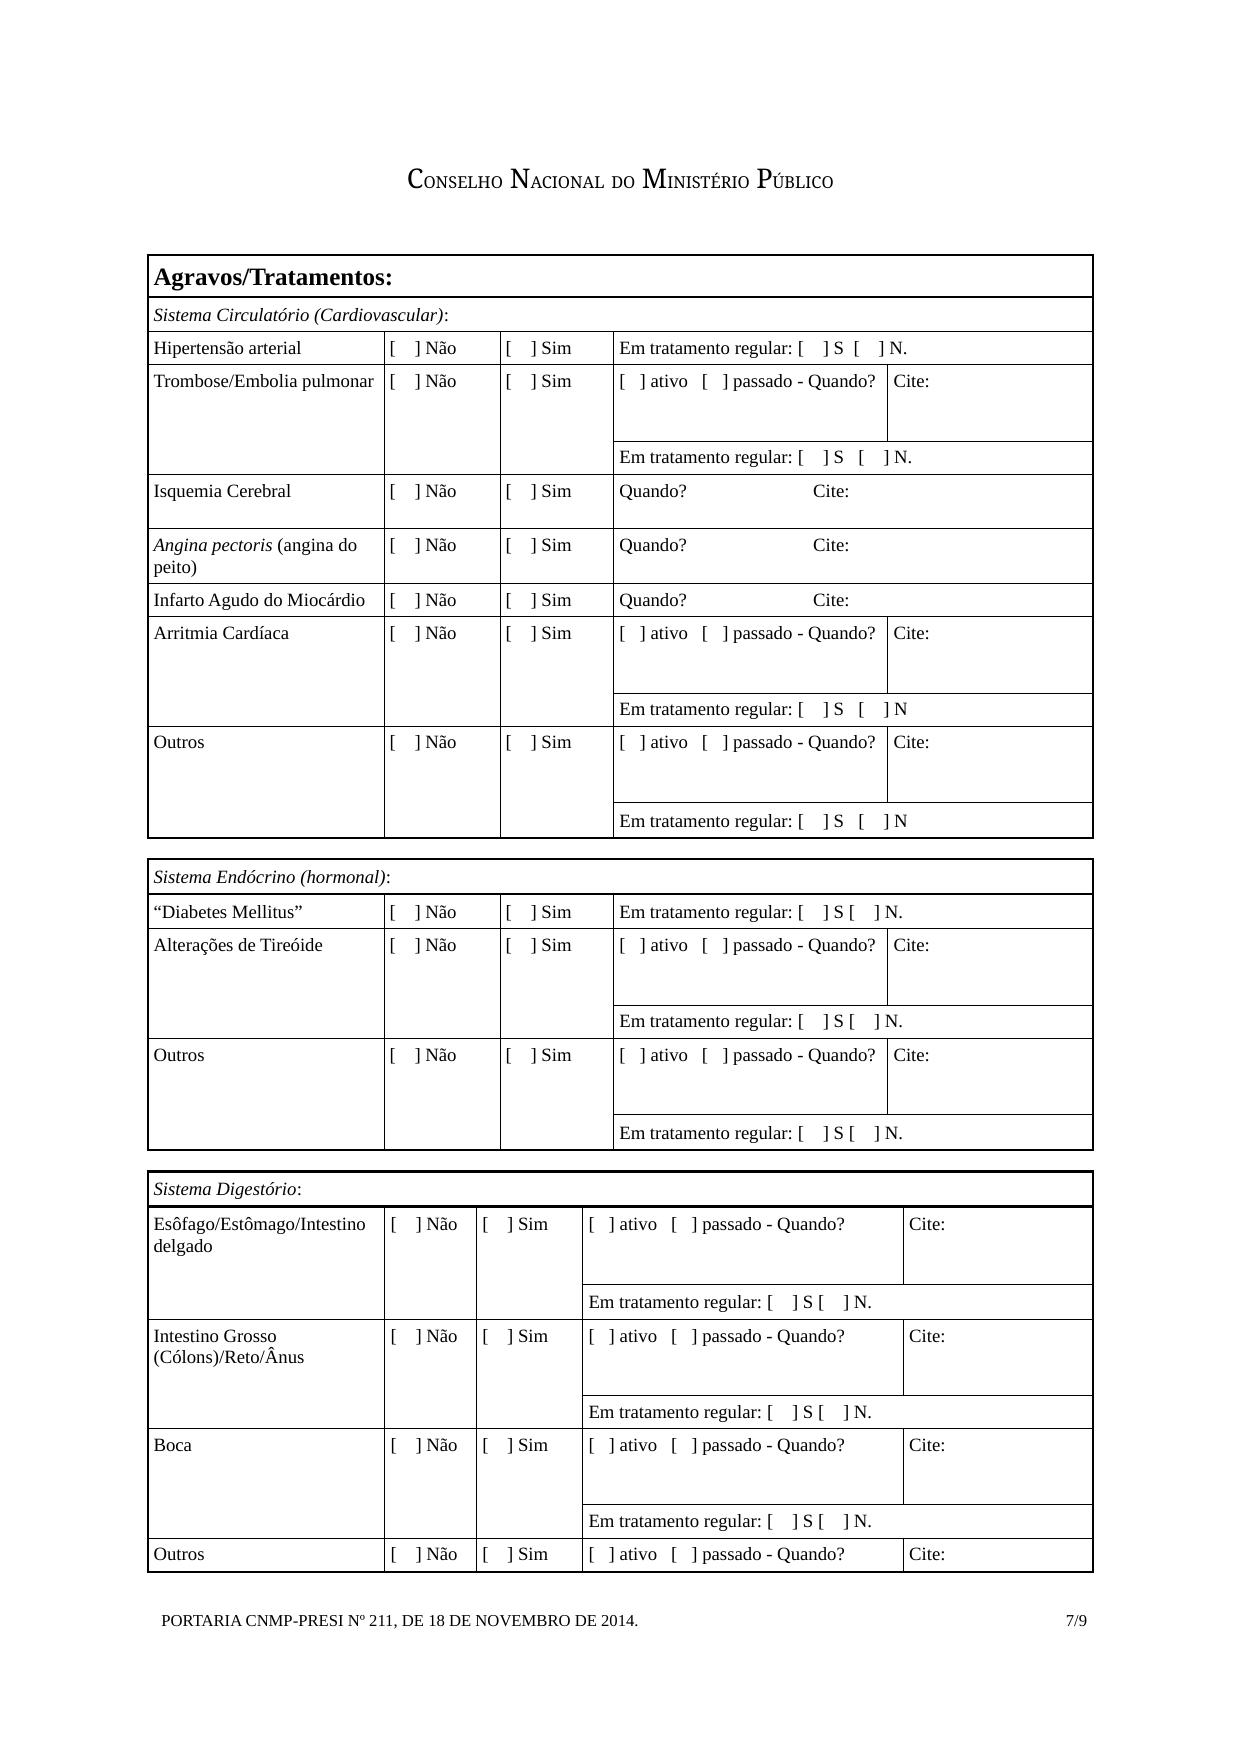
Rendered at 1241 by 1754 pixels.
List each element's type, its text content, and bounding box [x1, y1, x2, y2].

table_cell [ ] Não [385, 365, 500, 474]
table_cell [ ] Sim [501, 1039, 613, 1149]
table_cell Cite: [904, 1320, 1092, 1395]
table_cell [ ] ativo [ ] passado - Quando? [614, 929, 887, 1004]
table_cell Cite: [904, 1539, 1092, 1571]
table_cell Outros [149, 1039, 384, 1149]
table_cell Cite: [888, 617, 1092, 692]
table_cell [ ] Não [385, 475, 500, 528]
table_cell Boca [149, 1429, 384, 1537]
table_cell [ ] Não [385, 584, 500, 616]
table_cell Cite: [888, 929, 1092, 1004]
table_cell Em tratamento regular: [ ] S [ ] N. [614, 442, 1092, 474]
table_cell Angina pectoris (angina do peito) [149, 529, 384, 583]
table_header Sistema Endócrino (hormonal): [149, 860, 1092, 893]
table_cell [ ] Sim [477, 1320, 582, 1428]
table_cell [ ] Sim [501, 332, 613, 364]
table_header Sistema Digestório: [149, 1173, 1092, 1205]
table_cell [ ] ativo [ ] passado - Quando? [614, 617, 887, 692]
table_cell [ ] Não [385, 1039, 500, 1149]
table_cell Quando? Cite: [614, 475, 1092, 528]
table_cell [ ] Sim [501, 365, 613, 474]
table_cell [ ] ativo [ ] passado - Quando? [614, 365, 887, 441]
table_cell [ ] Sim [477, 1429, 582, 1537]
table_cell Sistema Circulatório (Cardiovascular): [149, 298, 1092, 331]
table_cell Em tratamento regular: [ ] S [ ] N. [614, 1006, 1092, 1038]
table_cell “Diabetes Mellitus” [149, 895, 384, 928]
table_cell [ ] Sim [501, 617, 613, 726]
table_cell Arritmia Cardíaca [149, 617, 384, 726]
table_cell Intestino Grosso (Cólons)/Reto/Ânus [149, 1320, 384, 1428]
table_cell Em tratamento regular: [ ] S [ ] N. [583, 1505, 1092, 1537]
table_cell Em tratamento regular: [ ] S [ ] N. [614, 895, 1092, 928]
table_cell [ ] Não [385, 332, 500, 364]
table_cell [ ] Sim [501, 475, 613, 528]
table_cell Outros [149, 727, 384, 837]
table_cell [ ] ativo [ ] passado - Quando? [583, 1429, 903, 1504]
table_cell Cite: [904, 1429, 1092, 1504]
table_cell [ ] Não [385, 929, 500, 1038]
table_header Agravos/Tratamentos: [149, 256, 1092, 296]
table_cell [ ] ativo [ ] passado - Quando? [614, 727, 887, 802]
table_cell Quando? Cite: [614, 529, 1092, 583]
table_cell Cite: [888, 727, 1092, 802]
table_cell [ ] Não [385, 1208, 476, 1319]
table_cell [ ] Sim [477, 1208, 582, 1319]
table_cell Trombose/Embolia pulmonar [149, 365, 384, 474]
table_cell [ ] Não [385, 1539, 476, 1571]
table_cell Infarto Agudo do Miocárdio [149, 584, 384, 616]
table_cell [ ] Não [385, 1320, 476, 1428]
table_cell Esôfago/Estômago/Intestino delgado [149, 1208, 384, 1319]
table_cell [ ] Não [385, 617, 500, 726]
table_cell Outros [149, 1539, 384, 1571]
table_cell Hipertensão arterial [149, 332, 384, 364]
table_cell Alterações de Tireóide [149, 929, 384, 1038]
table_cell Cite: [888, 1039, 1092, 1114]
table_cell Isquemia Cerebral [149, 475, 384, 528]
table_cell Cite: [888, 365, 1092, 441]
table_cell [ ] Sim [501, 727, 613, 837]
table_cell [ ] ativo [ ] passado - Quando? [614, 1039, 887, 1114]
table_cell Cite: [904, 1208, 1092, 1284]
table_cell [ ] ativo [ ] passado - Quando? [583, 1539, 903, 1571]
table_cell [ ] ativo [ ] passado - Quando? [583, 1320, 903, 1395]
table_cell [ ] Sim [501, 895, 613, 928]
table_cell [ ] Não [385, 529, 500, 583]
table_cell Em tratamento regular: [ ] S [ ] N. [614, 332, 1092, 364]
table_cell Em tratamento regular: [ ] S [ ] N. [614, 1115, 1092, 1149]
table_cell [ ] ativo [ ] passado - Quando? [583, 1208, 903, 1284]
table_cell Em tratamento regular: [ ] S [ ] N. [583, 1396, 1092, 1428]
table_cell Em tratamento regular: [ ] S [ ] N [614, 694, 1092, 726]
table_cell [ ] Não [385, 895, 500, 928]
table_cell [ ] Não [385, 1429, 476, 1537]
table_cell [ ] Sim [501, 529, 613, 583]
table_cell [ ] Sim [477, 1539, 582, 1571]
table_cell [ ] Sim [501, 584, 613, 616]
table_cell Em tratamento regular: [ ] S [ ] N [614, 803, 1092, 837]
table_cell [ ] Sim [501, 929, 613, 1038]
table_cell Em tratamento regular: [ ] S [ ] N. [583, 1285, 1092, 1319]
table_cell Quando? Cite: [614, 584, 1092, 616]
table_cell [ ] Não [385, 727, 500, 837]
